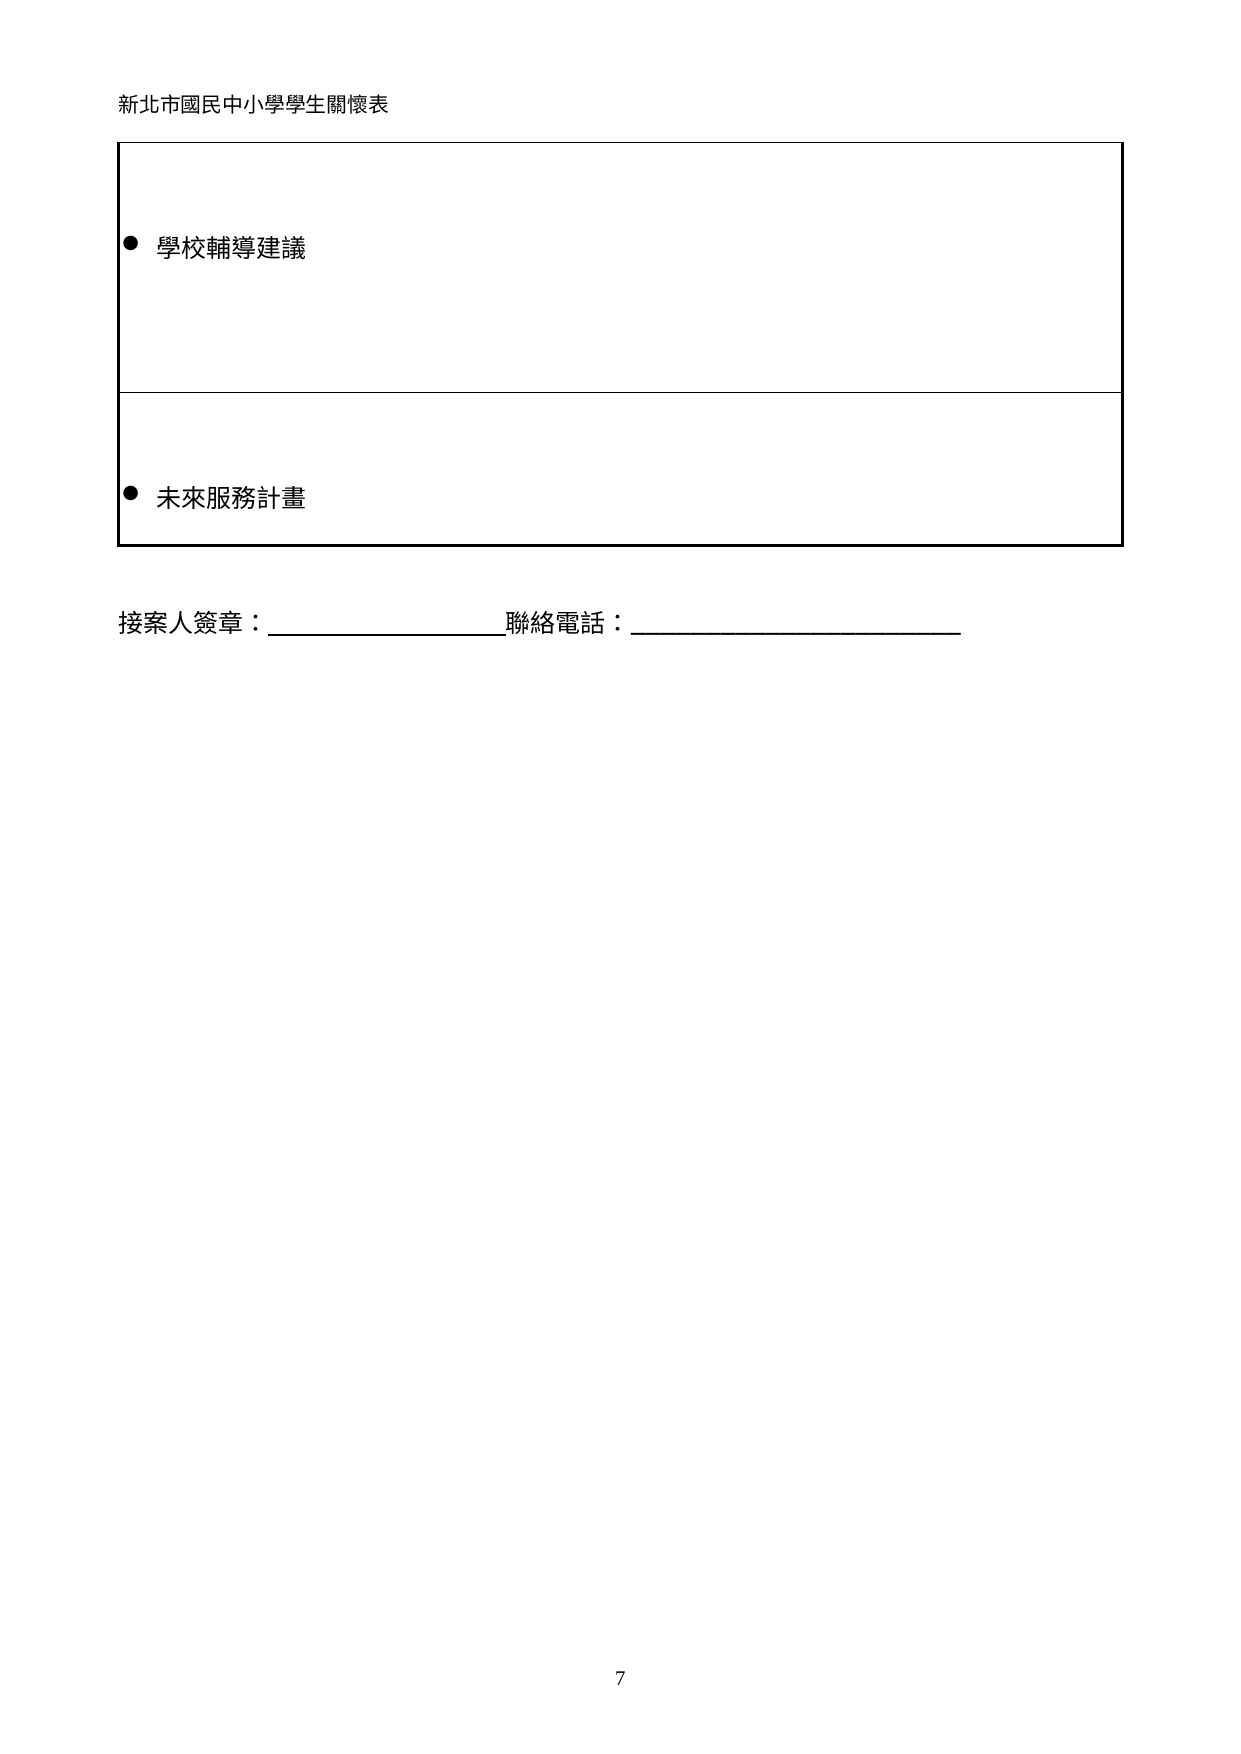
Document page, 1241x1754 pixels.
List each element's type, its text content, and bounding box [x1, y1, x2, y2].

table_cell 學校輔導建議 [120, 143, 1121, 392]
text 接案人簽章： 聯絡電話：______________________ [118, 579, 1122, 642]
table_cell 未來服務計畫 [120, 393, 1121, 543]
